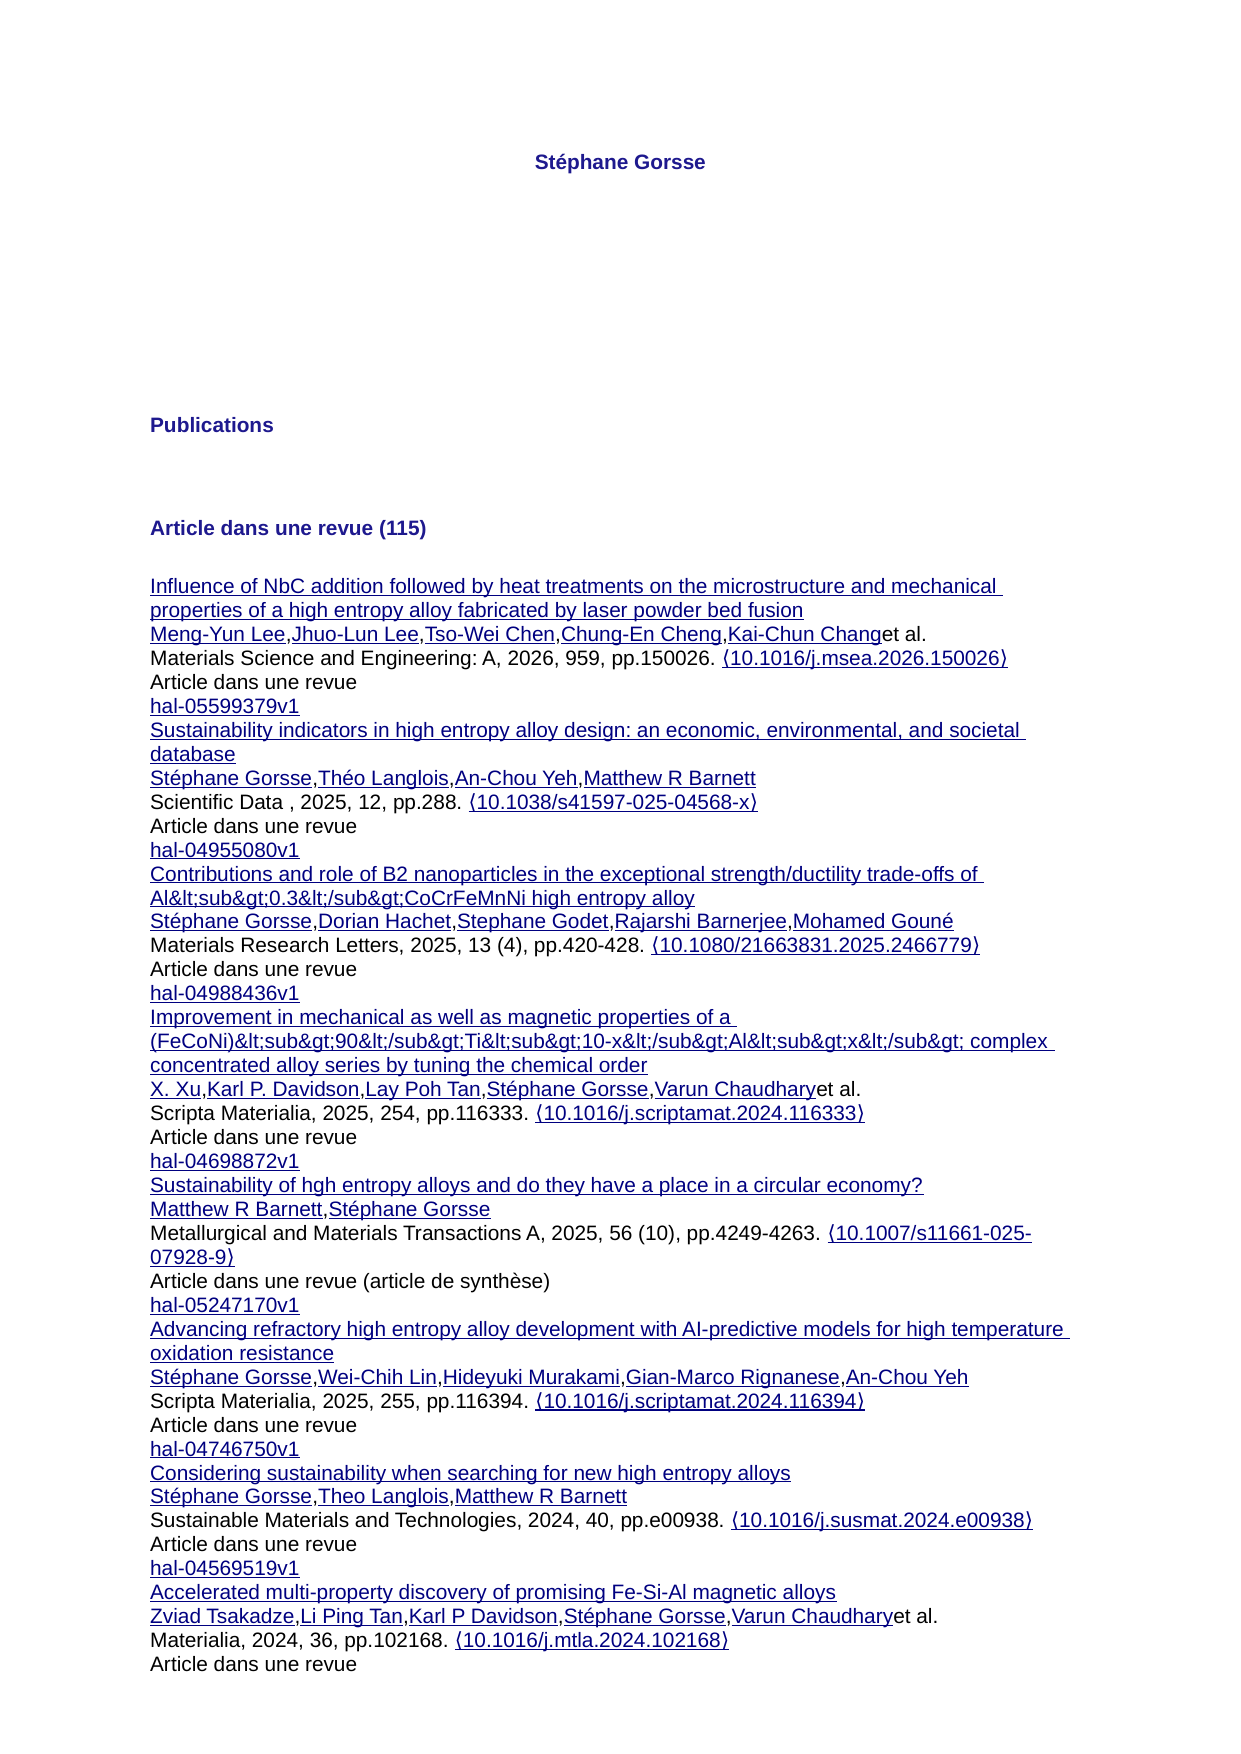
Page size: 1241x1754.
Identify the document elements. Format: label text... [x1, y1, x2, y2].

subtitle Article dans une revue (115) [150, 516, 1090, 539]
subtitle Stéphane Gorsse [150, 150, 1090, 174]
table_cell Contributions and role of B2 nanoparticles in the exceptional strength/ductility trade-offs of Al&lt;sub&gt;0.3&lt;/sub&gt;CoCrFeMnNi high entropy alloy Stéphane Gorsse,Dorian Hachet,Stephane Godet,Rajarshi Barnerjee,Mohamed Gouné Materials Research Letters, 2025, 13 (4), pp.420-428. ⟨10.1080/21663831.2025.2466779⟩ Article dans une revue hal-04988436v1 [150, 861, 1090, 1005]
table_cell Sustainability indicators in high entropy alloy design: an economic, environmental, and societal database Stéphane Gorsse,Théo Langlois,An-Chou Yeh,Matthew R Barnett Scientific Data , 2025, 12, pp.288. ⟨10.1038/s41597-025-04568-x⟩ Article dans une revue hal-04955080v1 [150, 718, 1090, 861]
table_cell Advancing refractory high entropy alloy development with AI-predictive models for high temperature oxidation resistance Stéphane Gorsse,Wei-Chih Lin,Hideyuki Murakami,Gian-Marco Rignanese,An-Chou Yeh Scripta Materialia, 2025, 255, pp.116394. ⟨10.1016/j.scriptamat.2024.116394⟩ Article dans une revue hal-04746750v1 [150, 1317, 1090, 1460]
subtitle Publications [150, 412, 1090, 436]
table_cell Accelerated multi-property discovery of promising Fe-Si-Al magnetic alloys Zviad Tsakadze,Li Ping Tan,Karl P Davidson,Stéphane Gorsse,Varun Chaudharyet al. Materialia, 2024, 36, pp.102168. ⟨10.1016/j.mtla.2024.102168⟩ Article dans une revue [150, 1580, 1090, 1676]
table_header Influence of NbC addition followed by heat treatments on the microstructure and mechanical properties of a high entropy alloy fabricated by laser powder bed fusion Meng-Yun Lee,Jhuo-Lun Lee,Tso-Wei Chen,Chung-En Cheng,Kai-Chun Changet al. Materials Science and Engineering: A, 2026, 959, pp.150026. ⟨10.1016/j.msea.2026.150026⟩ Article dans une revue hal-05599379v1 [150, 574, 1090, 718]
table_cell Improvement in mechanical as well as magnetic properties of a (FeCoNi)&lt;sub&gt;90&lt;/sub&gt;Ti&lt;sub&gt;10-x&lt;/sub&gt;Al&lt;sub&gt;x&lt;/sub&gt; complex concentrated alloy series by tuning the chemical order X. Xu,Karl P. Davidson,Lay Poh Tan,Stéphane Gorsse,Varun Chaudharyet al. Scripta Materialia, 2025, 254, pp.116333. ⟨10.1016/j.scriptamat.2024.116333⟩ Article dans une revue hal-04698872v1 [150, 1005, 1090, 1173]
table_cell Considering sustainability when searching for new high entropy alloys Stéphane Gorsse,Theo Langlois,Matthew R Barnett Sustainable Materials and Technologies, 2024, 40, pp.e00938. ⟨10.1016/j.susmat.2024.e00938⟩ Article dans une revue hal-04569519v1 [150, 1460, 1090, 1580]
table_cell Sustainability of hgh entropy alloys and do they have a place in a circular economy? Matthew R Barnett,Stéphane Gorsse Metallurgical and Materials Transactions A, 2025, 56 (10), pp.4249-4263. ⟨10.1007/s11661-025-07928-9⟩ Article dans une revue (article de synthèse) hal-05247170v1 [150, 1173, 1090, 1317]
